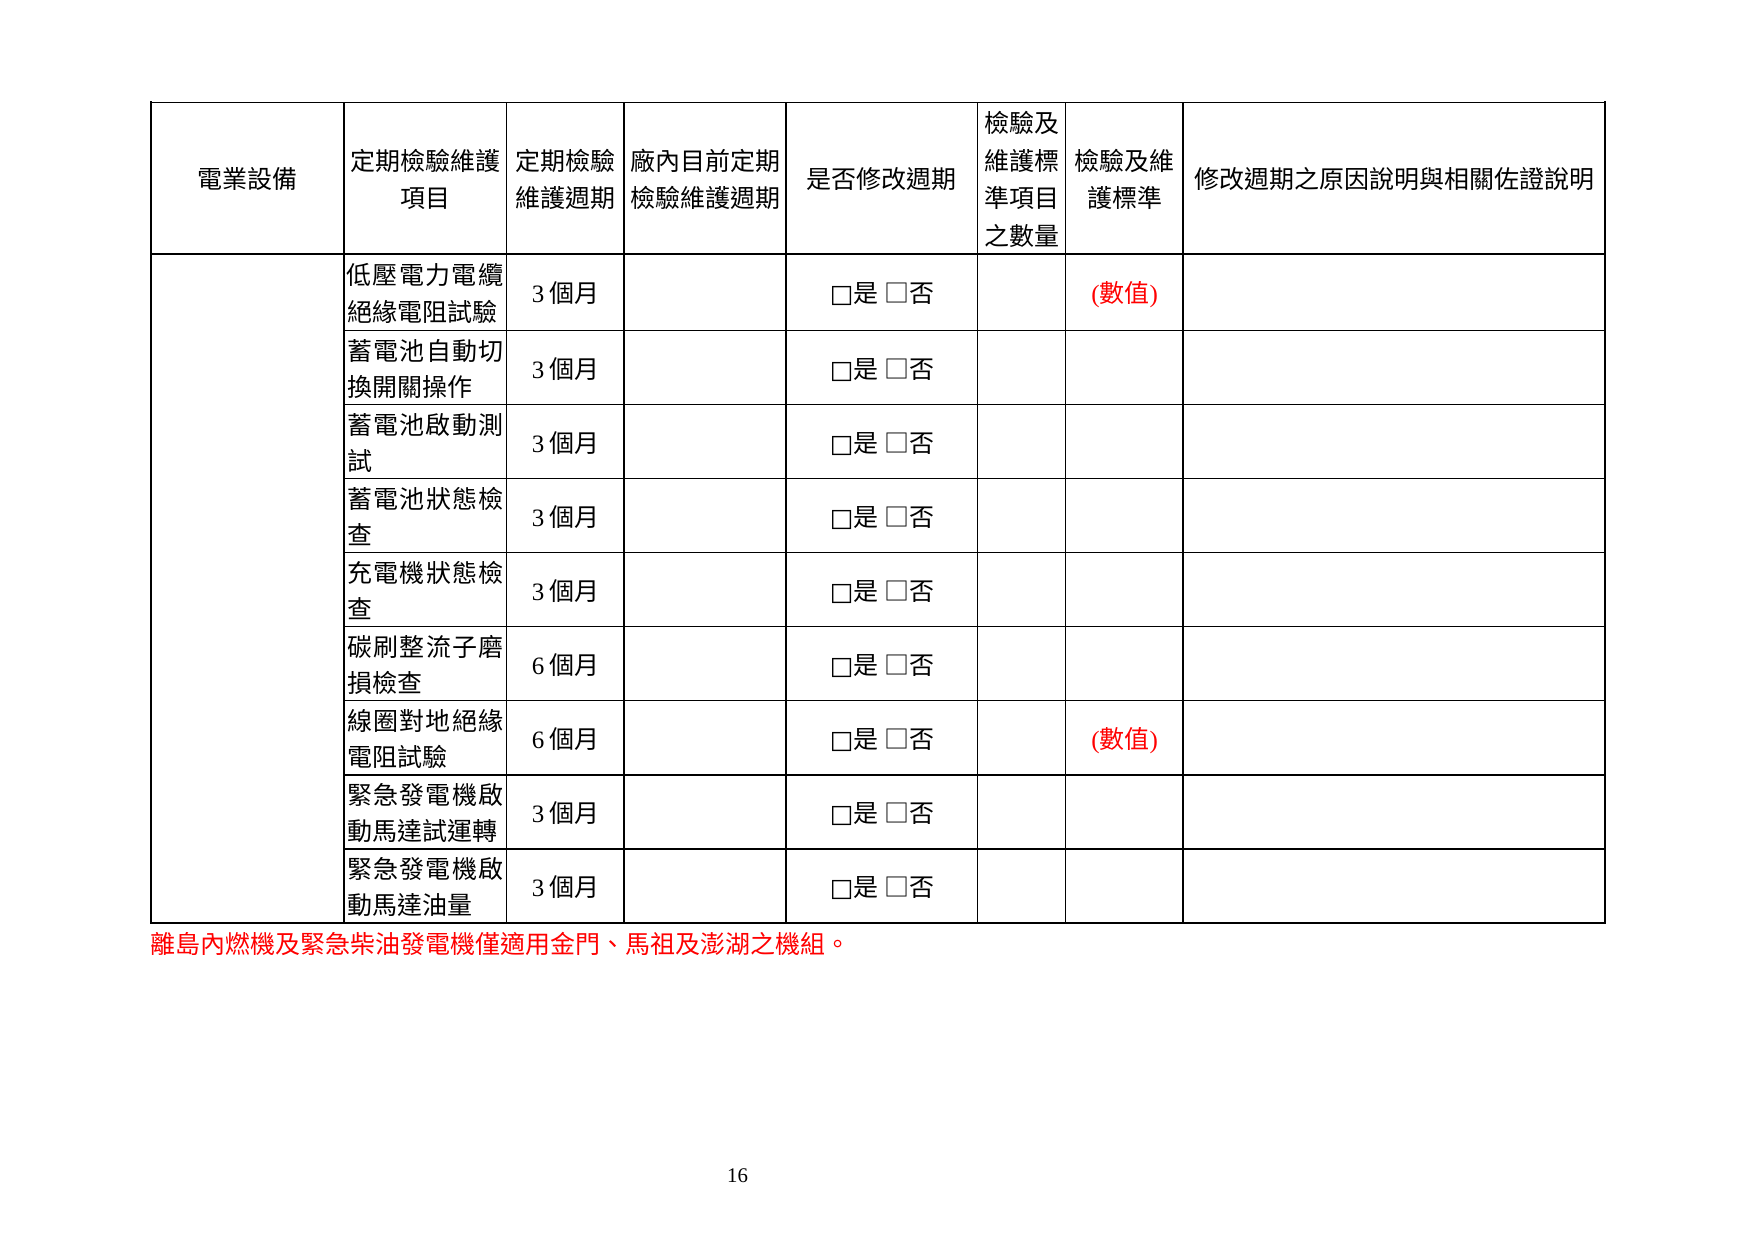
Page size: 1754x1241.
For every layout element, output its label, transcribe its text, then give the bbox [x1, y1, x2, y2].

table_cell [978, 405, 1065, 478]
table_header 廠內目前定期檢驗維護週期 [625, 103, 785, 253]
table_header 檢驗及維護標準項目之數量 [978, 103, 1065, 253]
table_cell [1066, 553, 1182, 626]
table_cell □是 □否 [787, 627, 977, 700]
table_cell [1184, 479, 1604, 552]
table_header 修改週期之原因說明與相關佐證說明 [1184, 103, 1604, 253]
table_cell [1066, 331, 1182, 403]
table_cell [978, 331, 1065, 403]
table_cell [978, 553, 1065, 626]
table_cell 6個月 [507, 627, 623, 700]
table_cell 蓄電池啟動測試 [345, 405, 506, 478]
table_cell 低壓電力電纜絕緣電阻試驗 [345, 255, 506, 329]
table_header 是否修改週期 [787, 103, 977, 253]
table_cell 3個月 [507, 553, 623, 626]
table_cell 充電機狀態檢查 [345, 553, 506, 626]
table_cell 緊急發電機啟動馬達試運轉 [345, 776, 506, 848]
table_cell (數值) [1066, 701, 1182, 774]
table_cell 緊急發電機啟動馬達油量 [345, 850, 506, 922]
table_cell [1066, 405, 1182, 478]
table_cell [1066, 850, 1182, 922]
table_cell [978, 776, 1065, 848]
table_cell [978, 479, 1065, 552]
text 離島內燃機及緊急柴油發電機僅適用金門、馬祖及澎湖之機組。 [150, 924, 1604, 961]
table_cell [1184, 776, 1604, 848]
table_cell 蓄電池狀態檢查 [345, 479, 506, 552]
table_cell □是 □否 [787, 479, 977, 552]
table_cell [625, 701, 785, 774]
table_cell □是 □否 [787, 405, 977, 478]
table_cell □是 □否 [787, 776, 977, 848]
table_cell [978, 850, 1065, 922]
table_cell 3個月 [507, 331, 623, 403]
table_cell [1184, 405, 1604, 478]
table_cell [1184, 701, 1604, 774]
table_cell [625, 553, 785, 626]
table_cell [1066, 627, 1182, 700]
table_cell □是 □否 [787, 701, 977, 774]
table_header 電業設備 [152, 103, 343, 253]
table_cell [152, 255, 343, 922]
table_cell [625, 255, 785, 329]
table_cell [625, 627, 785, 700]
table_header 定期檢驗維護項目 [345, 103, 506, 253]
table_cell [625, 776, 785, 848]
table_header 定期檢驗維護週期 [507, 103, 623, 253]
table_cell 3個月 [507, 255, 623, 329]
table_cell [1184, 850, 1604, 922]
table_cell [625, 850, 785, 922]
table_cell [1184, 255, 1604, 329]
table_cell □是 □否 [787, 255, 977, 329]
table_cell [1184, 627, 1604, 700]
table_cell [1066, 776, 1182, 848]
table_cell (數值) [1066, 255, 1182, 329]
table_cell □是 □否 [787, 331, 977, 403]
table_cell 6個月 [507, 701, 623, 774]
table_cell 3個月 [507, 405, 623, 478]
table_cell 線圈對地絕緣電阻試驗 [345, 701, 506, 774]
table_cell 3個月 [507, 479, 623, 552]
table_cell [1184, 553, 1604, 626]
table_cell 碳刷整流子磨損檢查 [345, 627, 506, 700]
table_cell [1066, 479, 1182, 552]
table_cell 3個月 [507, 776, 623, 848]
table_cell [625, 479, 785, 552]
table_cell [625, 331, 785, 403]
table_cell 蓄電池自動切換開關操作 [345, 331, 506, 403]
table_cell [978, 701, 1065, 774]
table_cell □是 □否 [787, 850, 977, 922]
table_cell [625, 405, 785, 478]
table_cell 3個月 [507, 850, 623, 922]
table_cell □是 □否 [787, 553, 977, 626]
table_cell [1184, 331, 1604, 403]
table_cell [978, 255, 1065, 329]
table_cell [978, 627, 1065, 700]
table_header 檢驗及維護標準 [1066, 103, 1182, 253]
